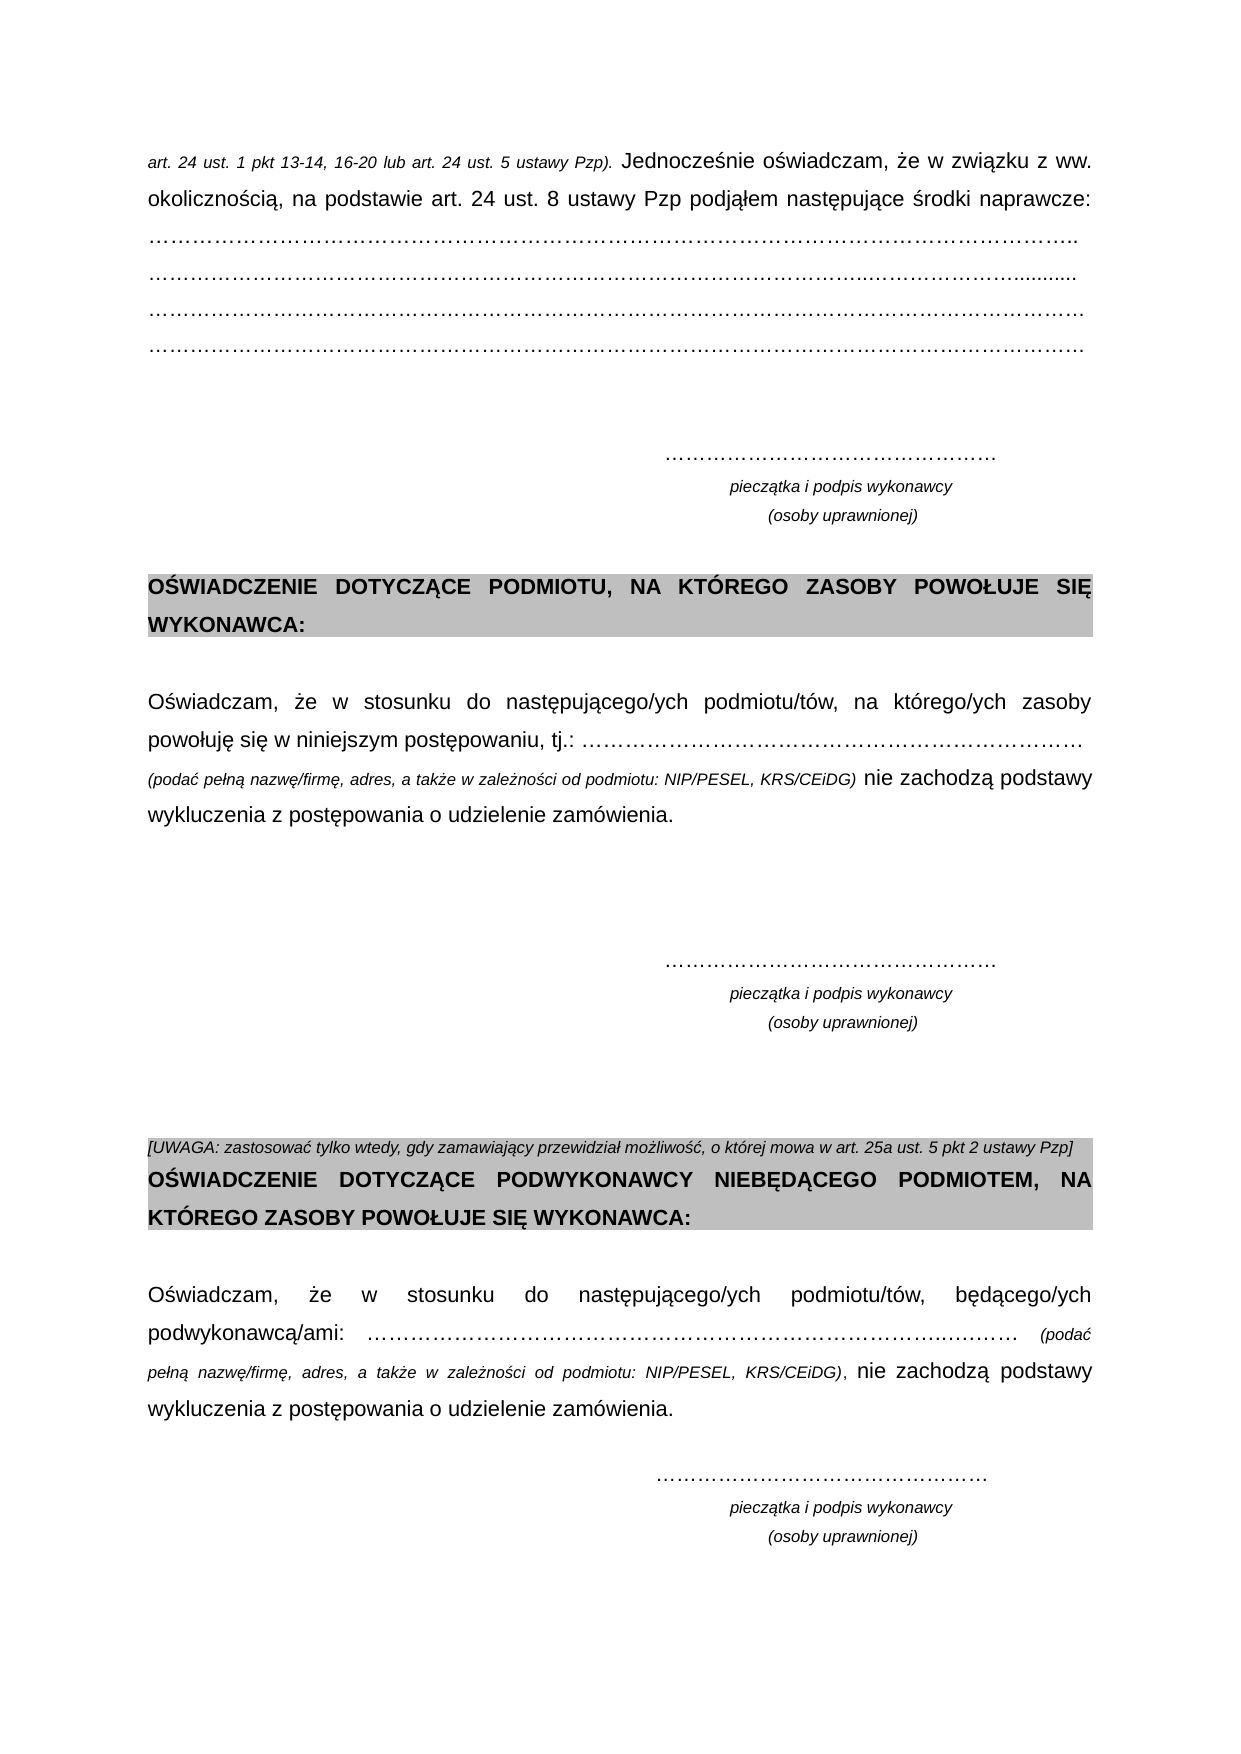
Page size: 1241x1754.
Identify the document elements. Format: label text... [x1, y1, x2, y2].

text Oświadczam, że w stosunku do następującego/ych podmiotu/tów, na którego/ych zasoby powołuję się w niniejszym postępowaniu, tj.: …………………………………………………………… (podać pełną nazwę/firmę, adres, a także w zależności od podmiotu: NIP/PESEL, KRS/CEiDG) nie zachodzą podstawy wykluczenia z postępowania o udzielenie zamówienia. [148, 689, 1093, 827]
text OŚWIADCZENIE DOTYCZĄCE PODMIOTU, NA KTÓREGO ZASOBY POWOŁUJE SIĘ WYKONAWCA: [148, 574, 1093, 637]
text (osoby uprawnionej) [768, 1527, 1093, 1546]
text ………………………………………… [148, 1462, 1093, 1486]
text (osoby uprawnionej) [768, 505, 1093, 524]
text (osoby uprawnionej) [768, 1012, 1093, 1032]
text …………………………………………………………………………………………..…………………...........……………………………………………………………………………………………………………………………………………………………………………………………………………………………………………… [148, 261, 1093, 357]
text ………………………………………… [148, 948, 1093, 972]
text art. 24 ust. 1 pkt 13-14, 16-20 lub art. 24 ust. 5 ustawy Pzp). Jednocześnie oświadczam, że w związku z ww. okolicznością, na podstawie art. 24 ust. 8 ustawy Pzp podjąłem następujące środki naprawcze: ……………………………………………………………………………………………………………….. [148, 148, 1093, 248]
text [UWAGA: zastosować tylko wtedy, gdy zamawiający przewidział możliwość, o której mowa w art. 25a ust. 5 pkt 2 ustawy Pzp] [148, 1138, 1093, 1157]
text ………………………………………… [664, 441, 1093, 465]
text Oświadczam, że w stosunku do następującego/ych podmiotu/tów, będącego/ych podwykonawcą/ami: ……………………………………………………………………..….…… (podać pełną nazwę/firmę, adres, a także w zależności od podmiotu: NIP/PESEL, KRS/CEiDG), nie zachodzą podstawy wykluczenia z postępowania o udzielenie zamówienia. [148, 1282, 1093, 1421]
text pieczątka i podpis wykonawcy [591, 1498, 1093, 1517]
text pieczątka i podpis wykonawcy [591, 477, 1093, 496]
text pieczątka i podpis wykonawcy [591, 984, 1093, 1003]
text OŚWIADCZENIE DOTYCZĄCE PODWYKONAWCY NIEBĘDĄCEGO PODMIOTEM, NA KTÓREGO ZASOBY POWOŁUJE SIĘ WYKONAWCA: [148, 1167, 1093, 1230]
